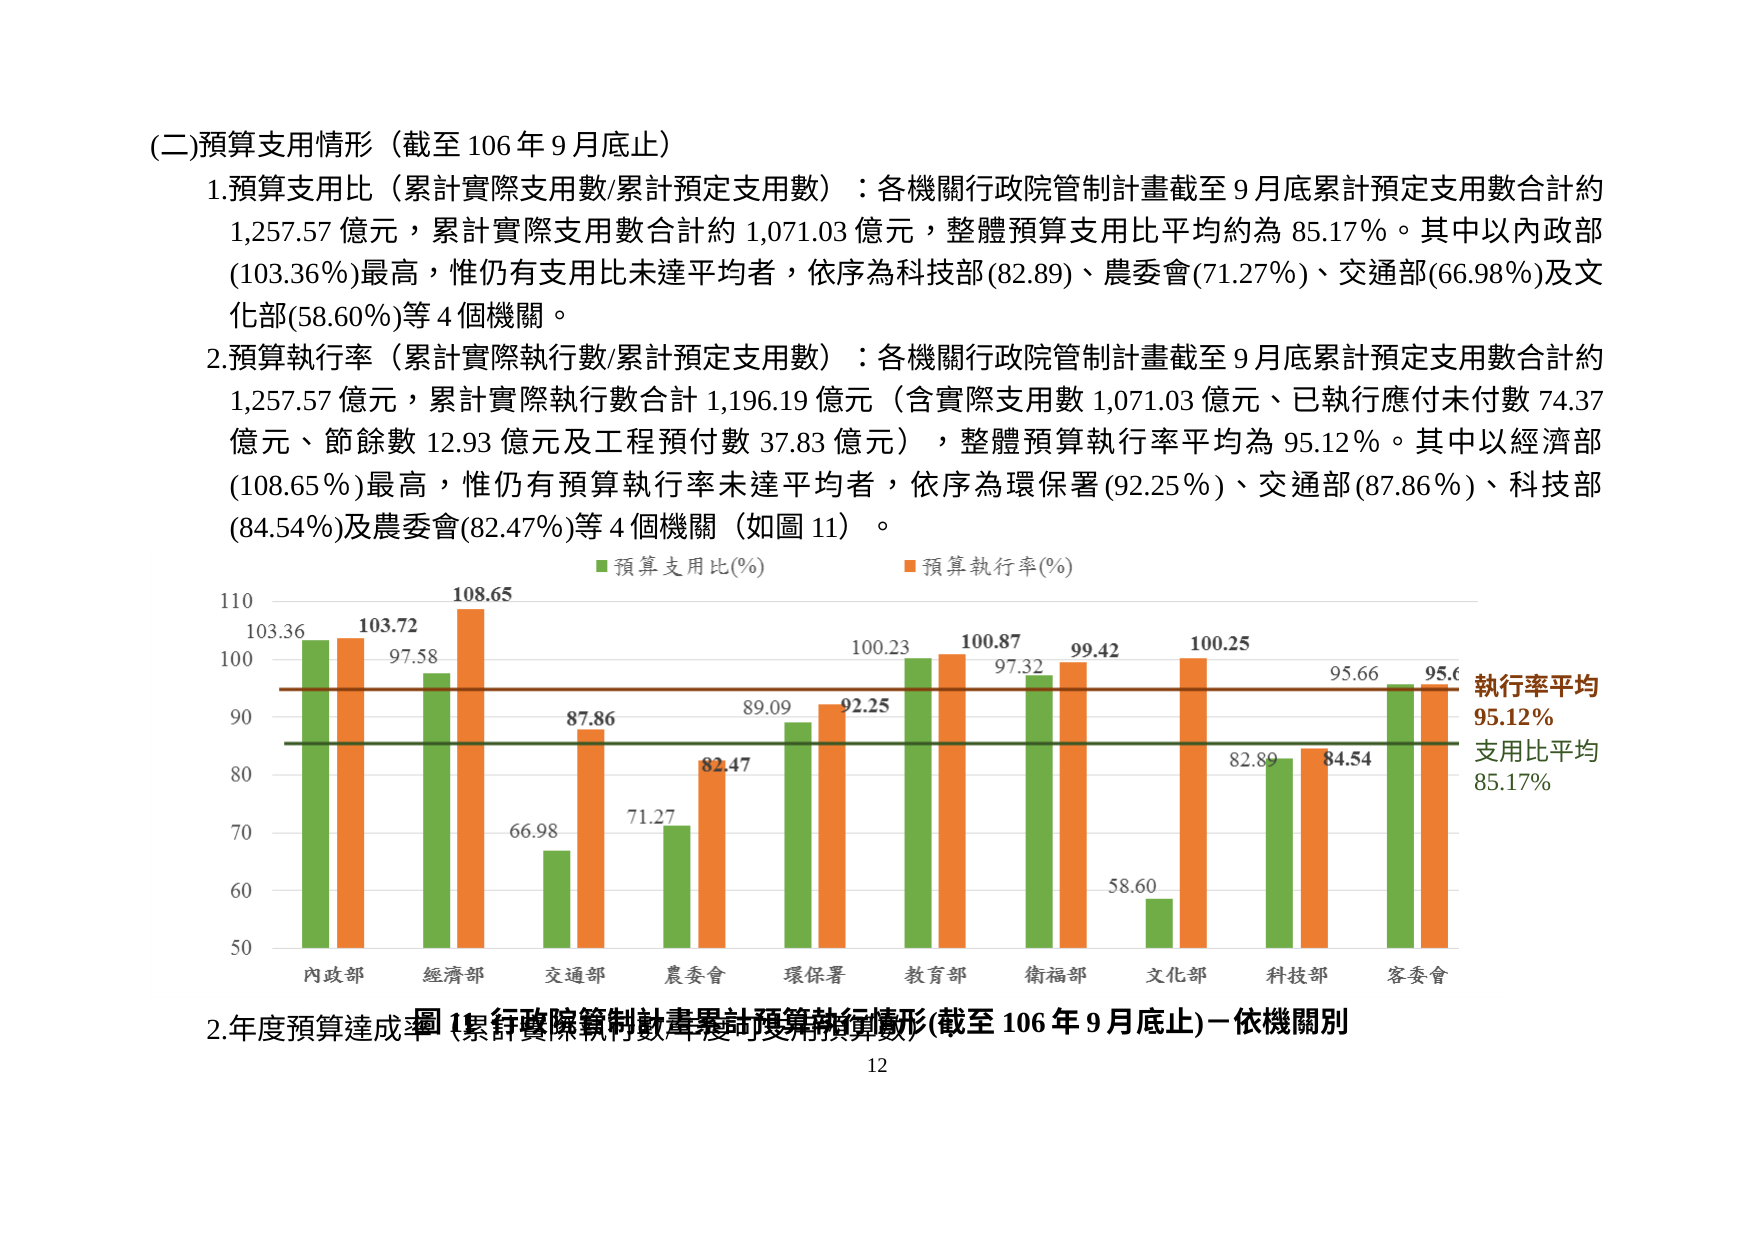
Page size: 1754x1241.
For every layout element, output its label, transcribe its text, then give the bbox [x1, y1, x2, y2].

text 95.12% [1474, 702, 1688, 731]
text (二)預算支用情形（截至106年9月底止） [150, 117, 1604, 165]
text 支用比平均 [1474, 731, 1688, 767]
text 1.預算支用比（累計實際支用數/累計預定支用數）：各機關行政院管制計畫截至9月底累計預定支用數合計約1,257.57億元，累計實際支用數合計約1,071.03億元，整體預算支用比平均約為85.17％。其中以內政部(103.36％)最高，惟仍有支用比未達平均者，依序為科技部(82.89)、農委會(71.27％)、交通部(66.98％)及文化部(58.60％)等4個機關。 [206, 165, 1604, 334]
text 圖11 行政院管制計畫累計預算執行情形(截至106年9月底止)－依機關別 [413, 1006, 1373, 1039]
text 85.17% [1474, 767, 1688, 796]
text 2.預算執行率（累計實際執行數/累計預定支用數）：各機關行政院管制計畫截至9月底累計預定支用數合計約1,257.57億元，累計實際執行數合計1,196.19億元（含實際支用數1,071.03億元、已執行應付未付數74.37億元、節餘數12.93億元及工程預付數37.83億元），整體預算執行率平均為95.12％。其中以經濟部(108.65％)最高，惟仍有預算執行率未達平均者，依序為環保署(92.25％)、交通部(87.86％)、科技部(84.54％)及農委會(82.47％)等4個機關（如圖11）。 [206, 334, 1604, 546]
text 執行率平均 [1474, 666, 1688, 702]
text 2.年度預算達成率（累計實際執行數/年度可支用預算數）： [1390, 1006, 1604, 1048]
text 2.年度預算達成率（累計實際執行數/年度可支用預算數）： [206, 1006, 397, 1048]
